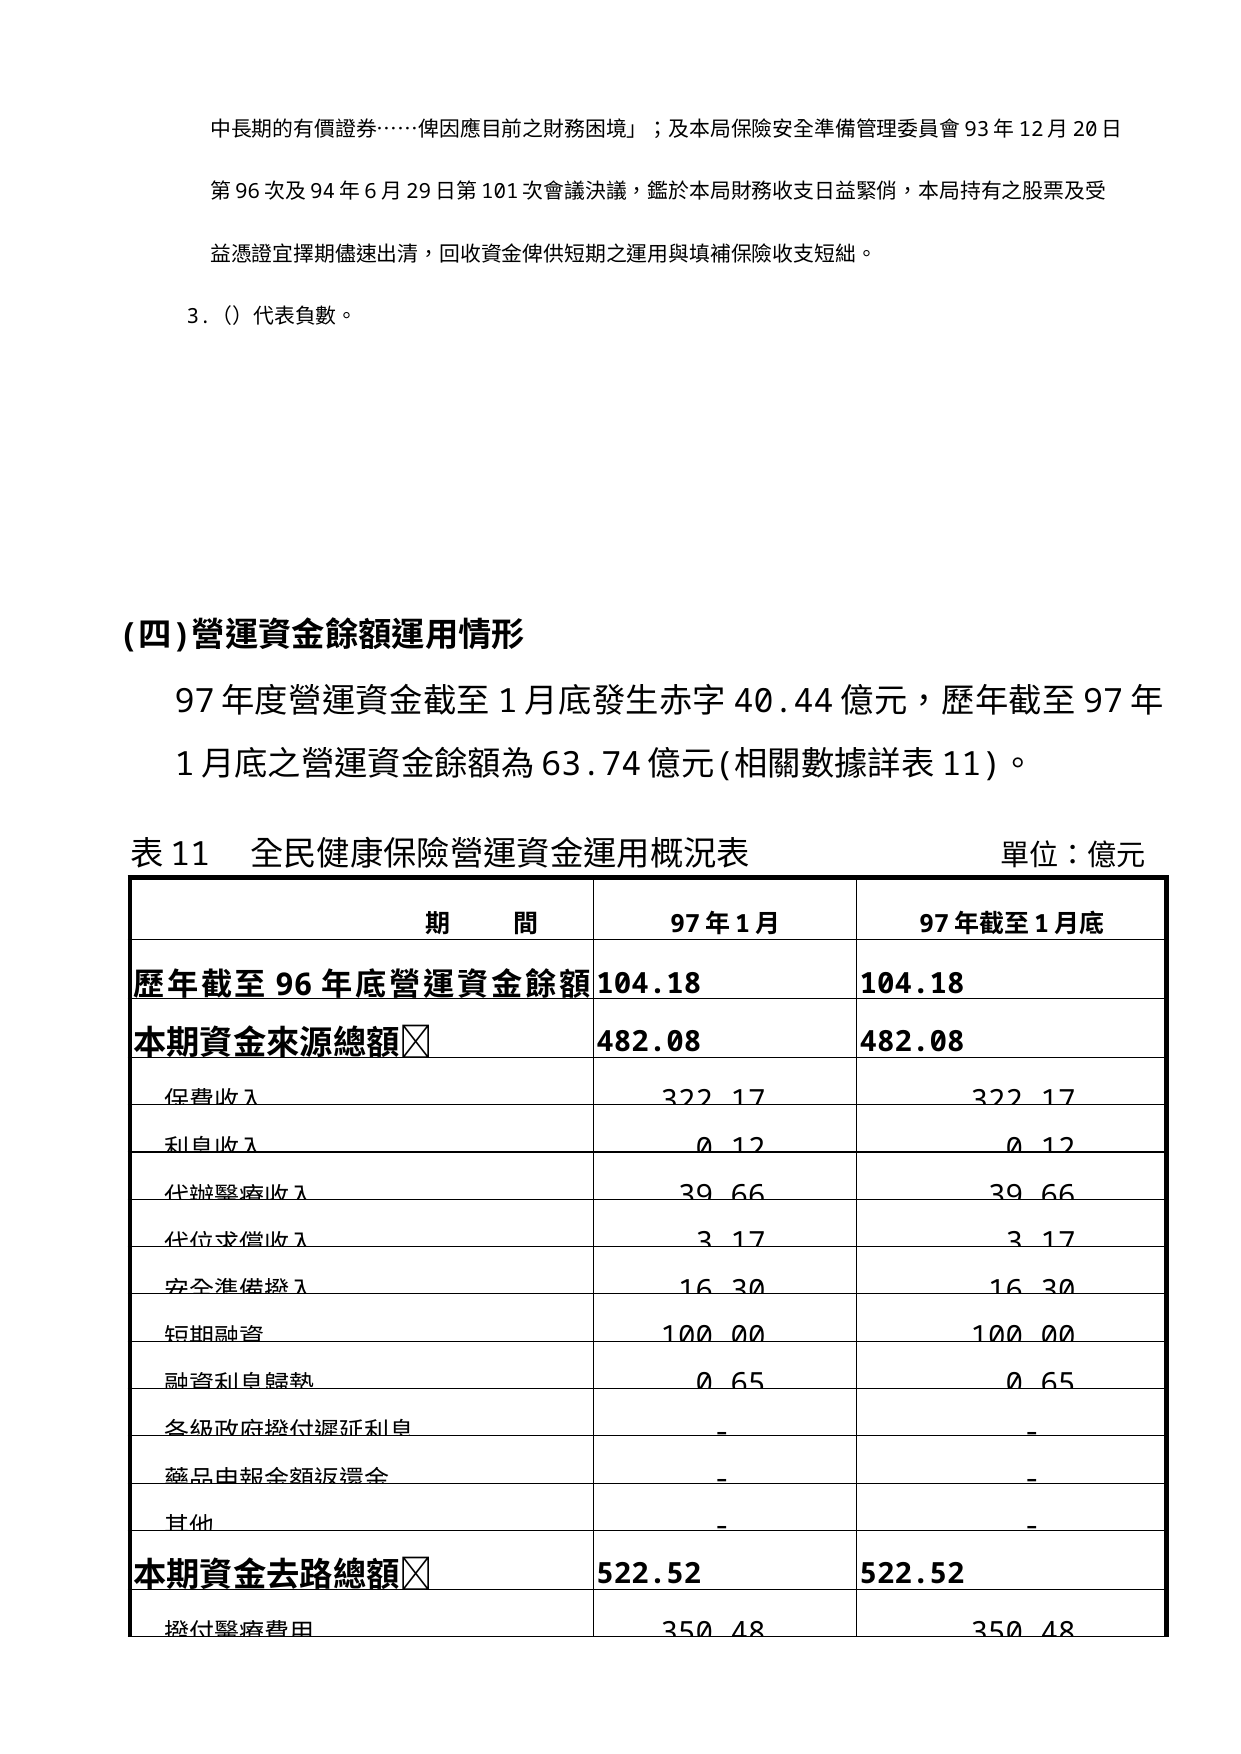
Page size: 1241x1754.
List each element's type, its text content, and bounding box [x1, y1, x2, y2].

table_cell 短期融資 [132, 1294, 593, 1341]
table_cell 歷年截至96年底營運資金餘額 [132, 940, 593, 998]
table_cell - [857, 1389, 1164, 1435]
table_cell 3.17 [594, 1200, 856, 1246]
table_cell 350.48 [857, 1590, 1164, 1636]
table_cell 保費收入 [132, 1058, 593, 1104]
table_cell - [857, 1436, 1164, 1482]
table_cell 代辦醫療收入 [132, 1153, 593, 1199]
table_cell 0.65 [857, 1342, 1164, 1388]
text (四)營運資金餘額運用情形 [118, 608, 1137, 656]
text 中長期的有價證券……俾因應目前之財務困境」；及本局保險安全準備管理委員會93年12月20日第96次及94年6月29日第101次會議決議，鑑於本局財務收支日益緊俏，本局持有之股票及受益憑證宜擇期儘速出清，回收資金俾供短期之運用與填補保險收支短絀。 [187, 85, 1125, 273]
table_cell 0.12 [594, 1105, 856, 1151]
table_cell 100.00 [594, 1294, 856, 1341]
table_cell 482.08 [857, 999, 1164, 1057]
table_cell - [594, 1484, 856, 1530]
table_cell 其他 [132, 1484, 593, 1530]
table_cell 利息收入 [132, 1105, 593, 1151]
table_cell 融資利息歸墊 [132, 1342, 593, 1388]
table_cell 39.66 [857, 1153, 1164, 1199]
table_cell 0.12 [857, 1105, 1164, 1151]
table_cell 本期資金來源總額 [132, 999, 593, 1057]
table_cell 522.52 [594, 1531, 856, 1589]
table_header 期 間 項 目 [132, 880, 593, 939]
table_cell 350.48 [594, 1590, 856, 1636]
table_cell 322.17 [594, 1058, 856, 1104]
table_cell 16.30 [857, 1247, 1164, 1293]
text 97年度營運資金截至1月底發生赤字40.44億元，歷年截至97年1月底之營運資金餘額為63.74億元(相關數據詳表11)。 [174, 656, 1163, 781]
table_cell - [594, 1436, 856, 1482]
table_cell 322.17 [857, 1058, 1164, 1104]
table_cell - [594, 1389, 856, 1435]
table_cell 撥付醫療費用 [132, 1590, 593, 1636]
table_cell 522.52 [857, 1531, 1164, 1589]
table_header 97年1月 [594, 880, 856, 939]
table_cell 0.65 [594, 1342, 856, 1388]
table_cell 39.66 [594, 1153, 856, 1199]
text 3.（）代表負數。 [186, 273, 1132, 335]
table_cell 藥品申報金額返還金 [132, 1436, 593, 1482]
table_cell 各級政府撥付遲延利息 [132, 1389, 593, 1435]
table_cell 代位求償收入 [132, 1200, 593, 1246]
table_cell 安全準備撥入 [132, 1247, 593, 1293]
text 表11 全民健康保險營運資金運用概況表 單位：億元 [130, 827, 1150, 875]
table_cell 104.18 [857, 940, 1164, 998]
table_cell 本期資金去路總額 [132, 1531, 593, 1589]
table_cell 16.30 [594, 1247, 856, 1293]
table_cell 104.18 [594, 940, 856, 998]
table_cell 3.17 [857, 1200, 1164, 1246]
table_cell - [857, 1484, 1164, 1530]
table_header 97年截至1月底 [857, 880, 1164, 939]
table_cell 100.00 [857, 1294, 1164, 1341]
table_cell 482.08 [594, 999, 856, 1057]
